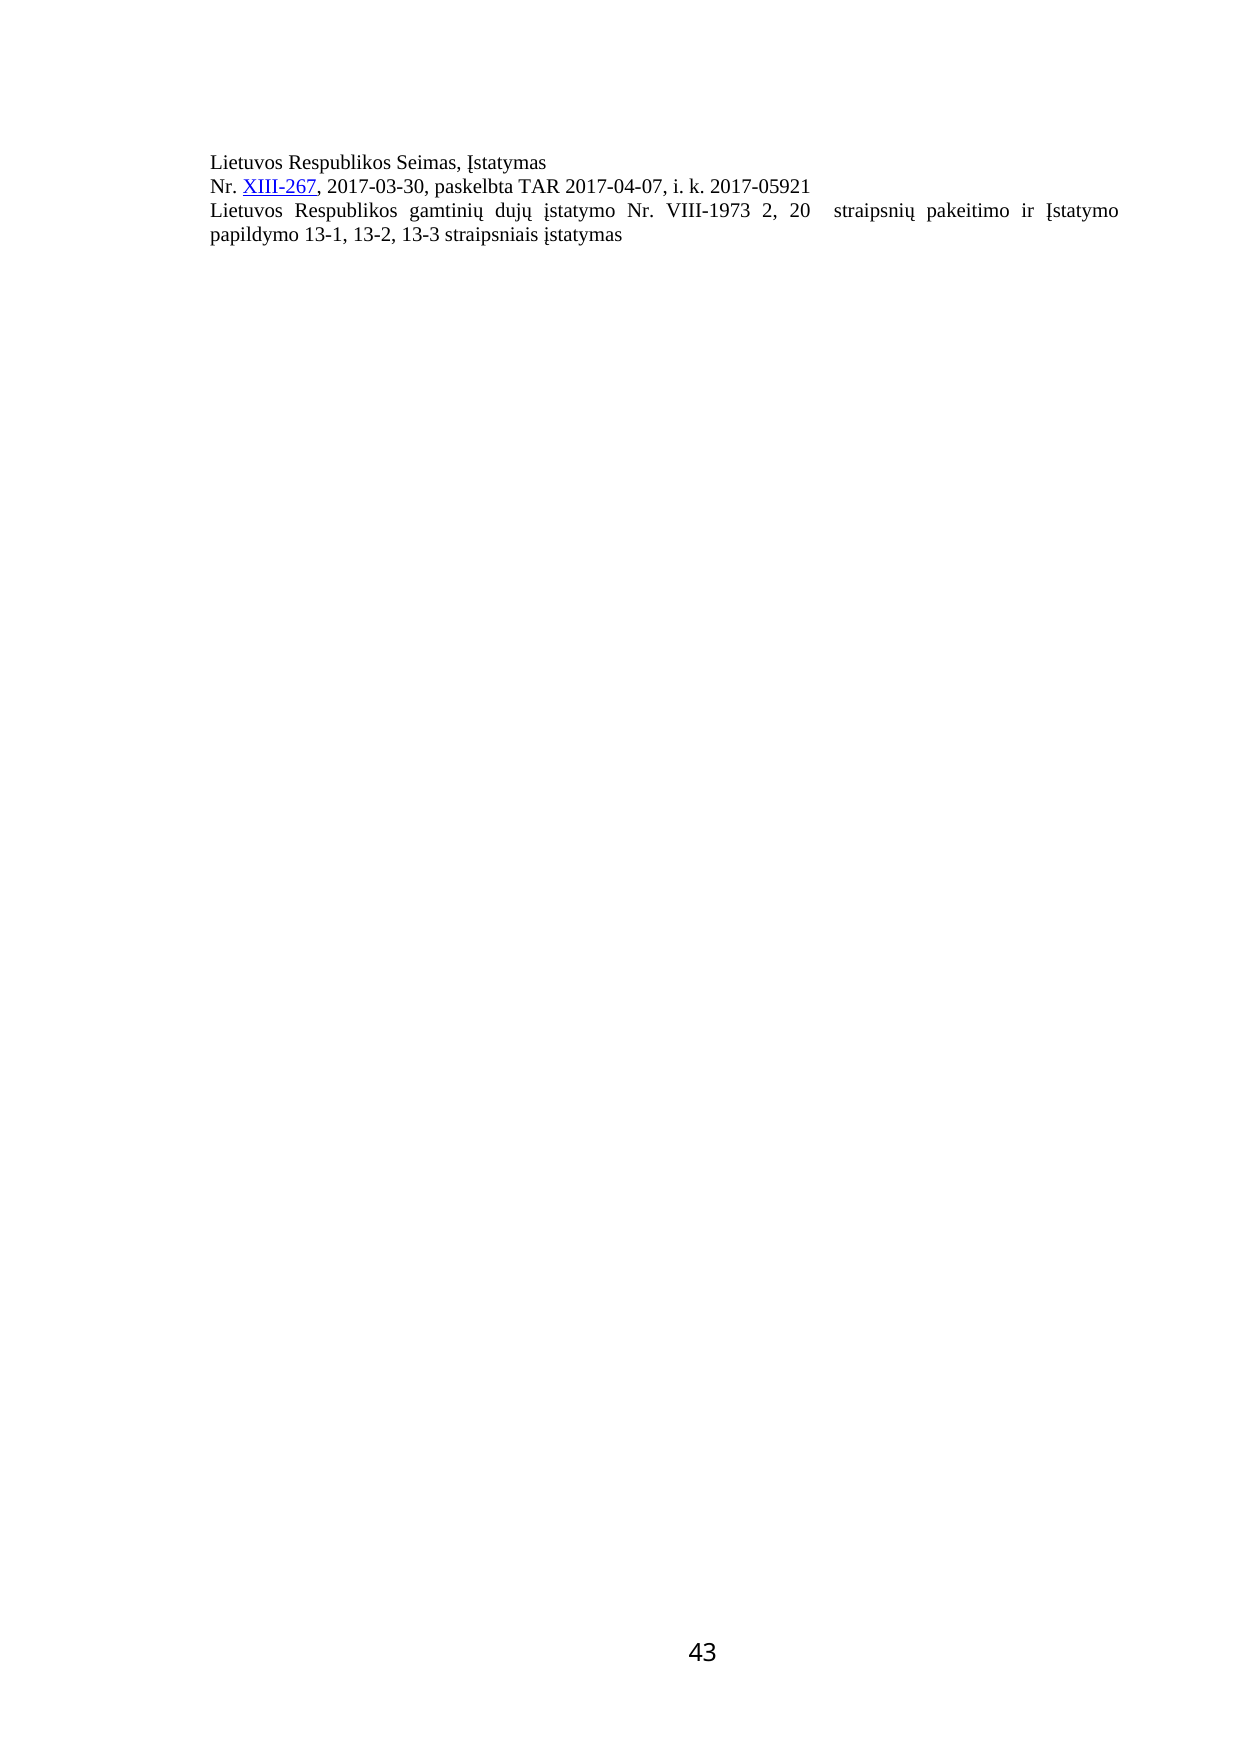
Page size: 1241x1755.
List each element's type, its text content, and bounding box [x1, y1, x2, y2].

text Nr. XIII-267, 2017-03-30, paskelbta TAR 2017-04-07, i. k. 2017-05921 [210, 174, 1120, 198]
text Lietuvos Respublikos gamtinių dujų įstatymo Nr. VIII-1973 2, 20 straipsnių pakeitimo ir Įstatymo papildymo 13-1, 13-2, 13-3 straipsniais įstatymas [210, 198, 1120, 246]
text Lietuvos Respublikos Seimas, Įstatymas [210, 150, 1120, 174]
